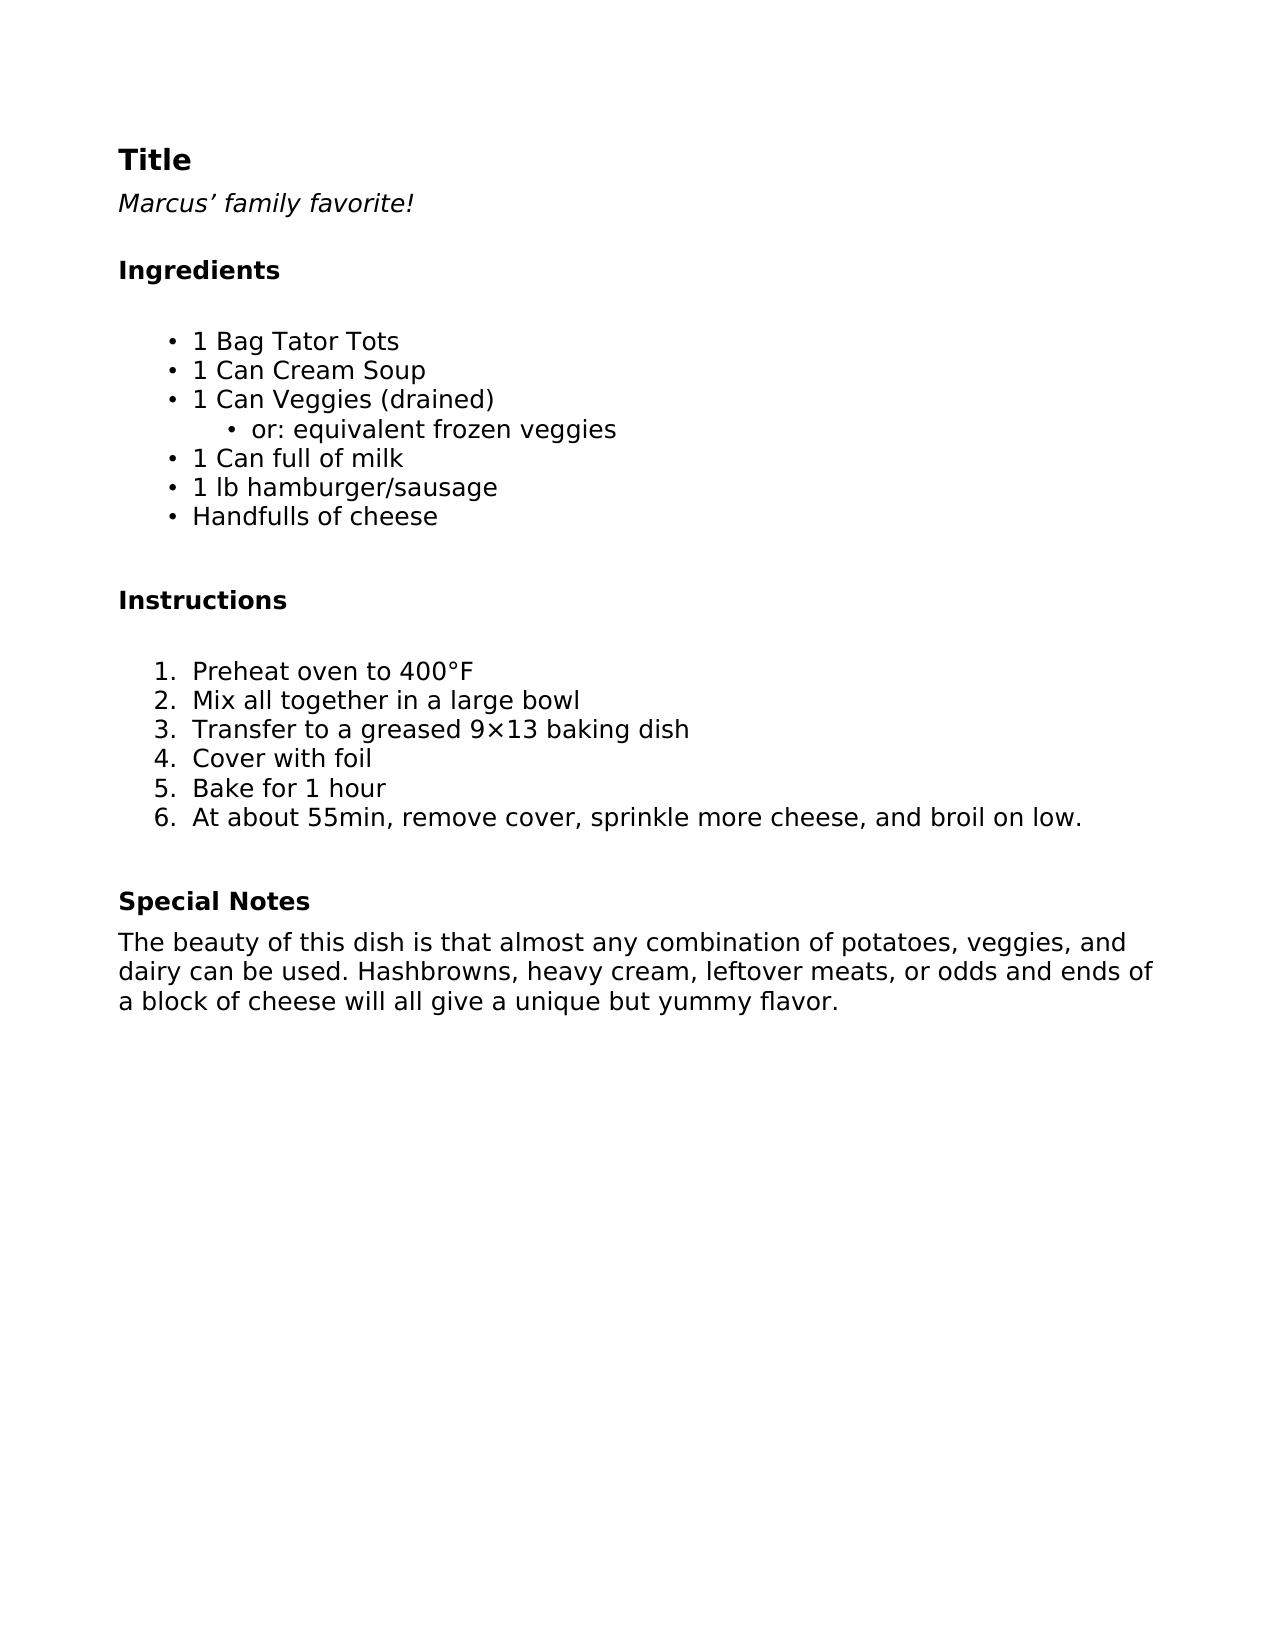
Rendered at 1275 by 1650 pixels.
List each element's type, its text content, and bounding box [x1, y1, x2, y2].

subtitle Instructions [118, 586, 1157, 615]
list Preheat oven to 400°F [177, 657, 1157, 686]
list Mix all together in a large bowl [177, 686, 1157, 716]
list 1 Bag Tator Tots [177, 327, 1157, 357]
text Marcus’ family favorite! [118, 189, 1157, 219]
list 1 Can Cream Soup [177, 357, 1157, 386]
list 1 lb hamburger/sausage [177, 473, 1157, 502]
subtitle Special Notes [118, 887, 1157, 916]
list 1 Can Veggies (drained) [177, 386, 1157, 415]
subtitle Ingredients [118, 256, 1157, 285]
subtitle Title [118, 143, 1157, 177]
list or: equivalent frozen veggies [236, 415, 1157, 444]
list At about 55min, remove cover, sprinkle more cheese, and broil on low. [177, 803, 1157, 832]
text The beauty of this dish is that almost any combination of potatoes, veggies, and dairy can be used. Hashbrowns, heavy cream, leftover meats, or odds and ends of a block of cheese will all give a unique but yummy flavor. [118, 928, 1157, 1016]
list Bake for 1 hour [177, 774, 1157, 803]
list Handfulls of cheese [177, 502, 1157, 532]
list Transfer to a greased 9×13 baking dish [177, 716, 1157, 745]
list 1 Can full of milk [177, 444, 1157, 473]
list Cover with foil [177, 745, 1157, 774]
